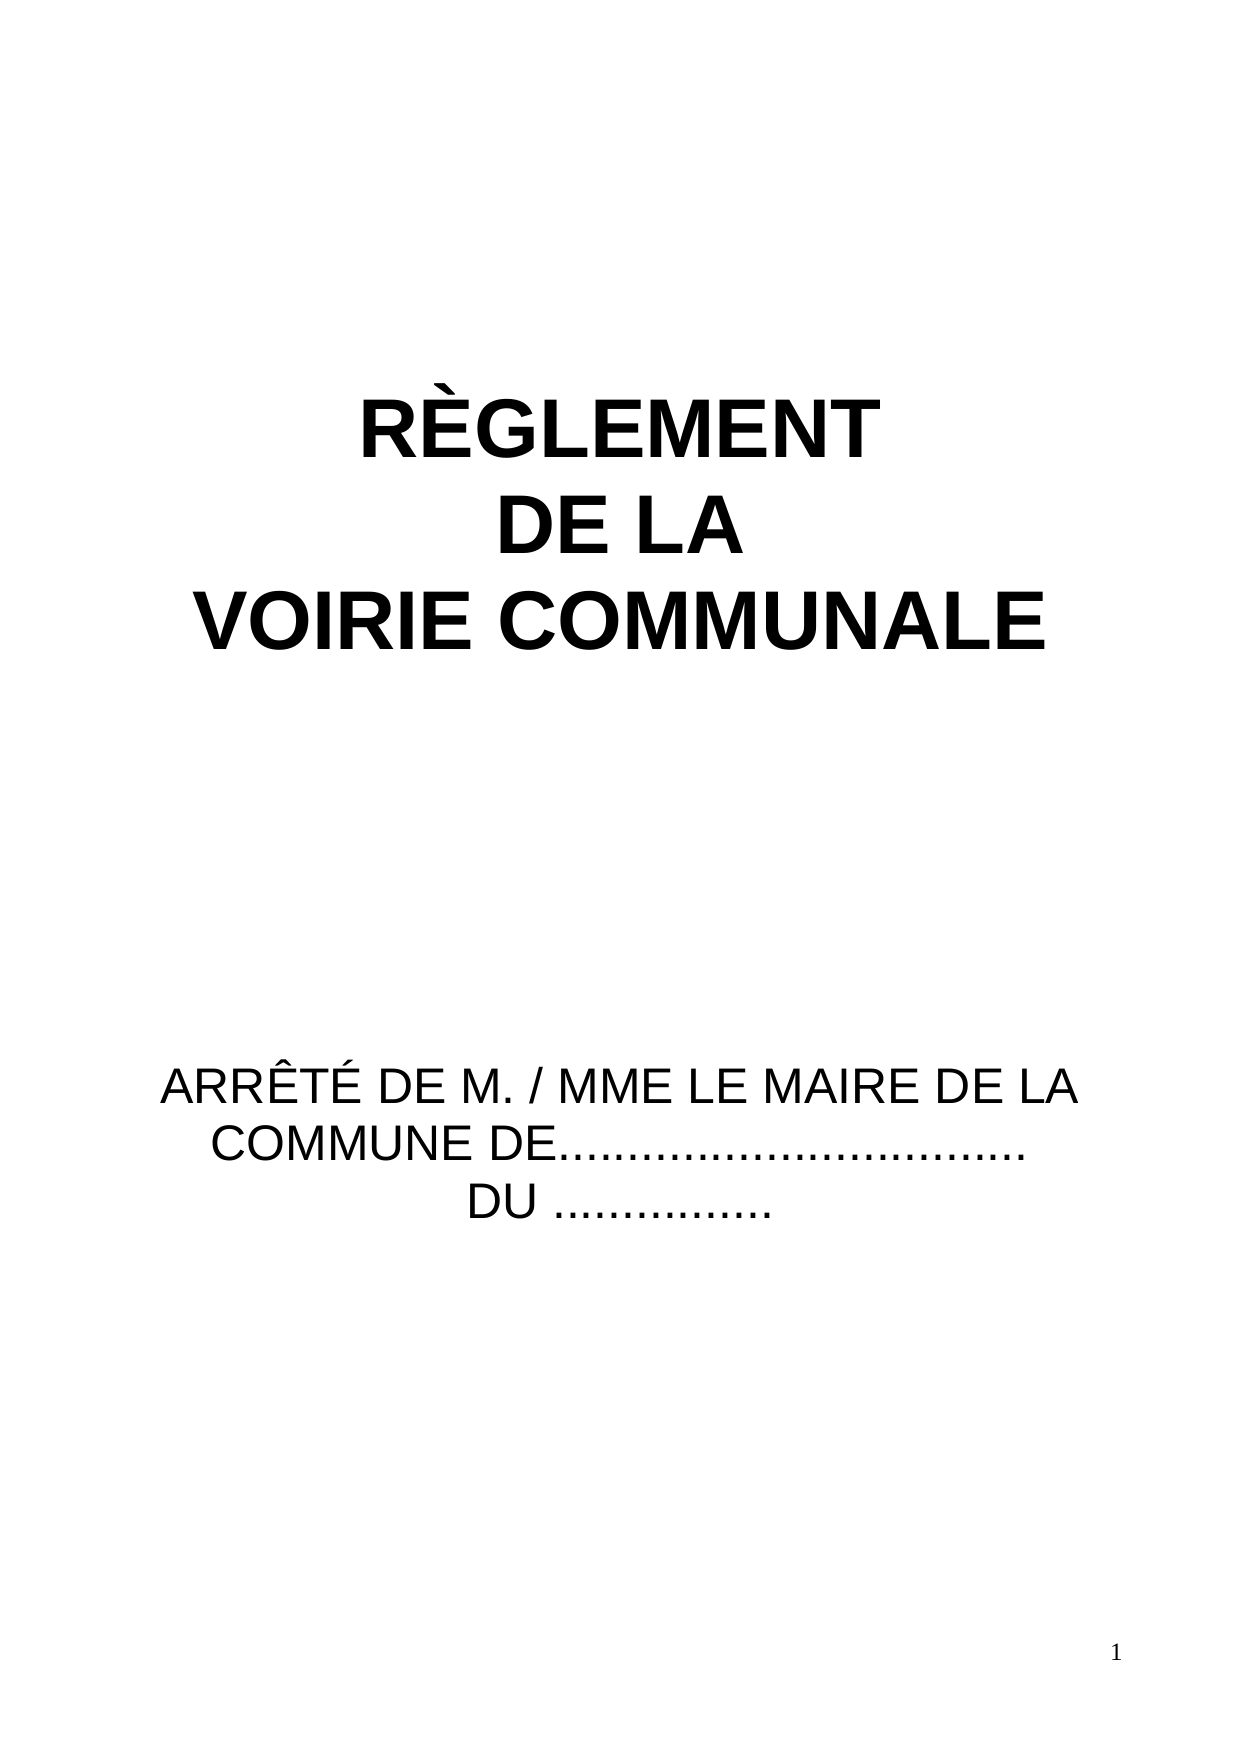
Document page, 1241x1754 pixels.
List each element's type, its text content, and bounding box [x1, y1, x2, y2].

text RÈGLEMENT [118, 379, 1122, 475]
text DU ................ [118, 1171, 1122, 1228]
text DE LA [118, 475, 1122, 571]
text VOIRIE COMMUNALE [118, 571, 1122, 667]
text ARRÊTÉ DE M. / MME LE MAIRE DE LA COMMUNE DE.................................. [118, 1056, 1122, 1171]
